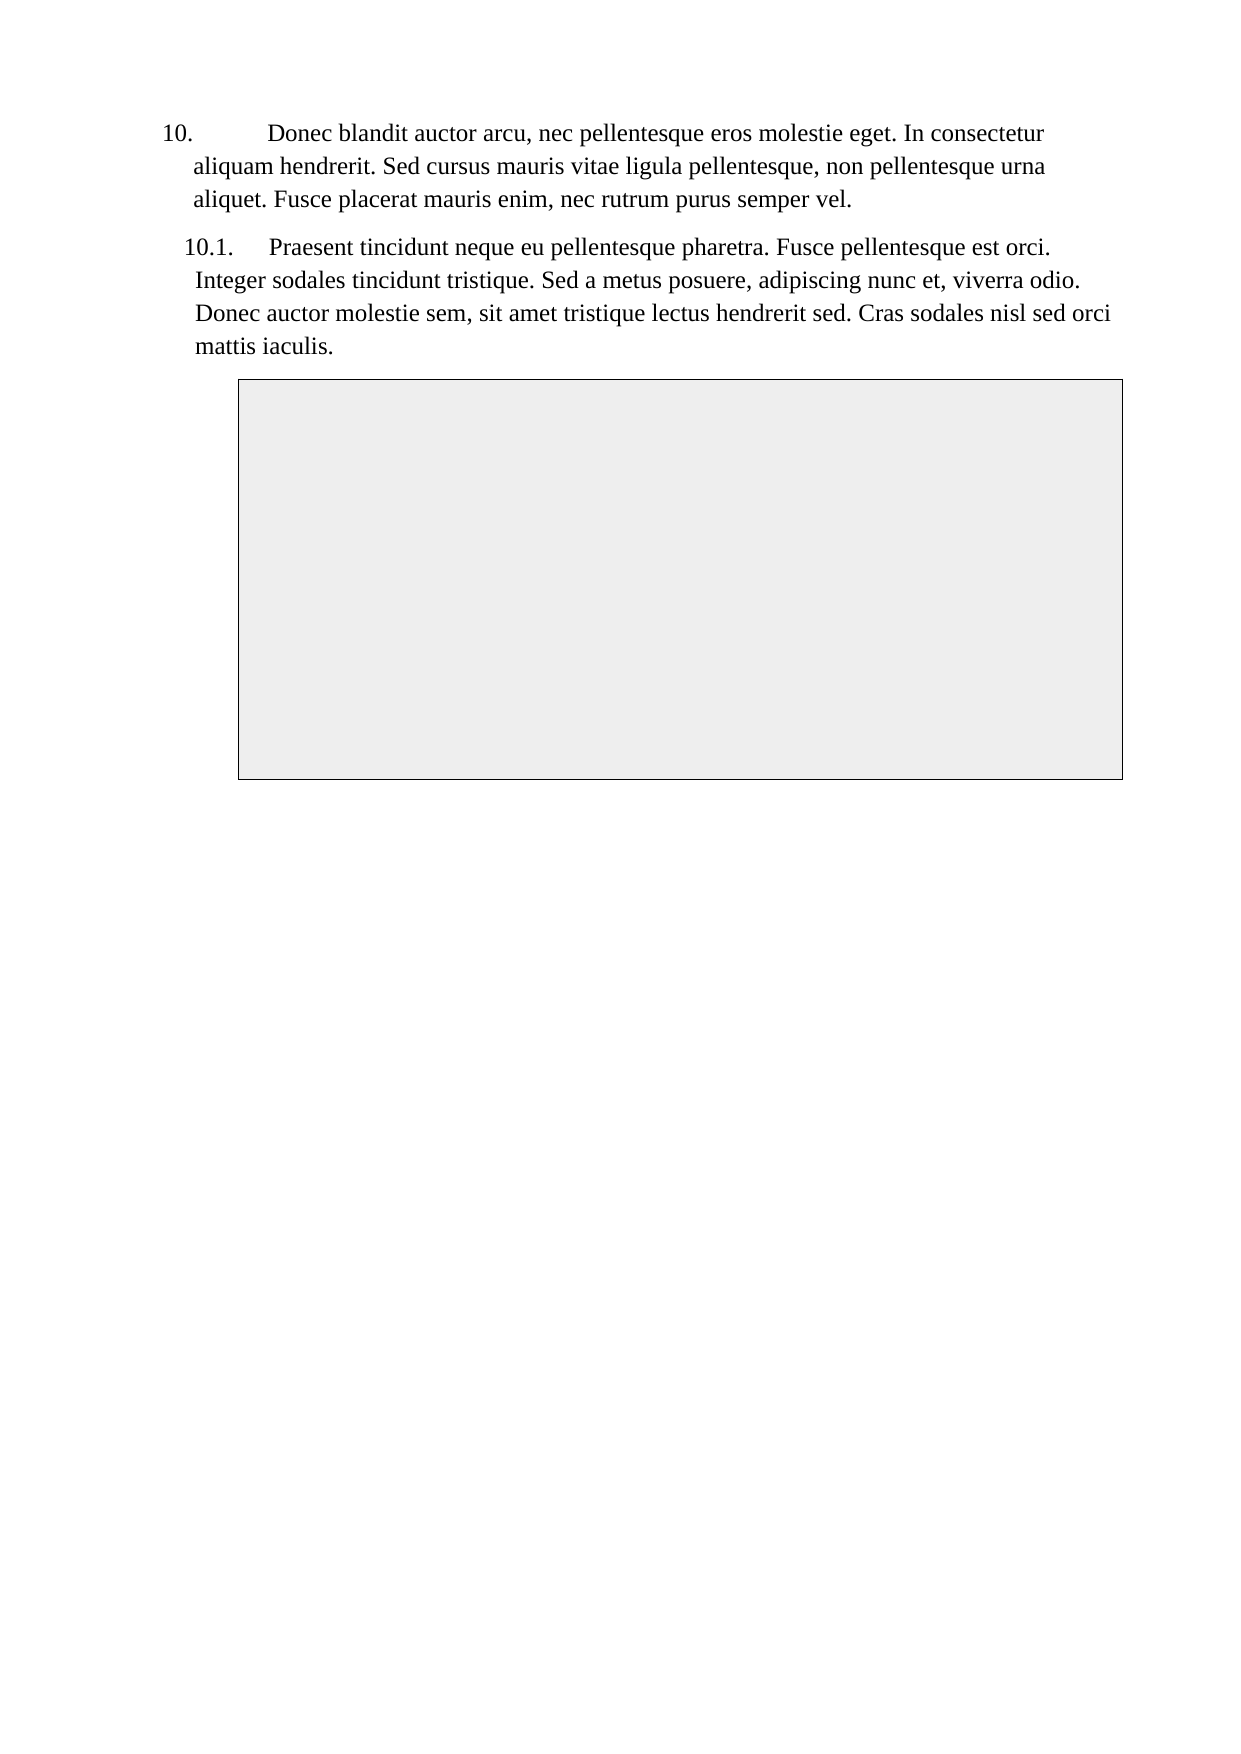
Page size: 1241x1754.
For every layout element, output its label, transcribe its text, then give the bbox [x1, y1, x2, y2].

table_header [239, 380, 1122, 779]
list Praesent tincidunt neque eu pellentesque pharetra. Fusce pellentesque est orci. Integer sodales tincidunt tristique. Sed a metus posuere, adipiscing nunc et, viverra odio. Donec auctor molestie sem, sit amet tristique lectus hendrerit sed. Cras sodales nisl sed orci mattis iaculis. [177, 232, 1122, 359]
list Donec blandit auctor arcu, nec pellentesque eros molestie eget. In consectetur aliquam hendrerit. Sed cursus mauris vitae ligula pellentesque, non pellentesque urna aliquet. Fusce placerat mauris enim, nec rutrum purus semper vel. [156, 118, 1122, 213]
